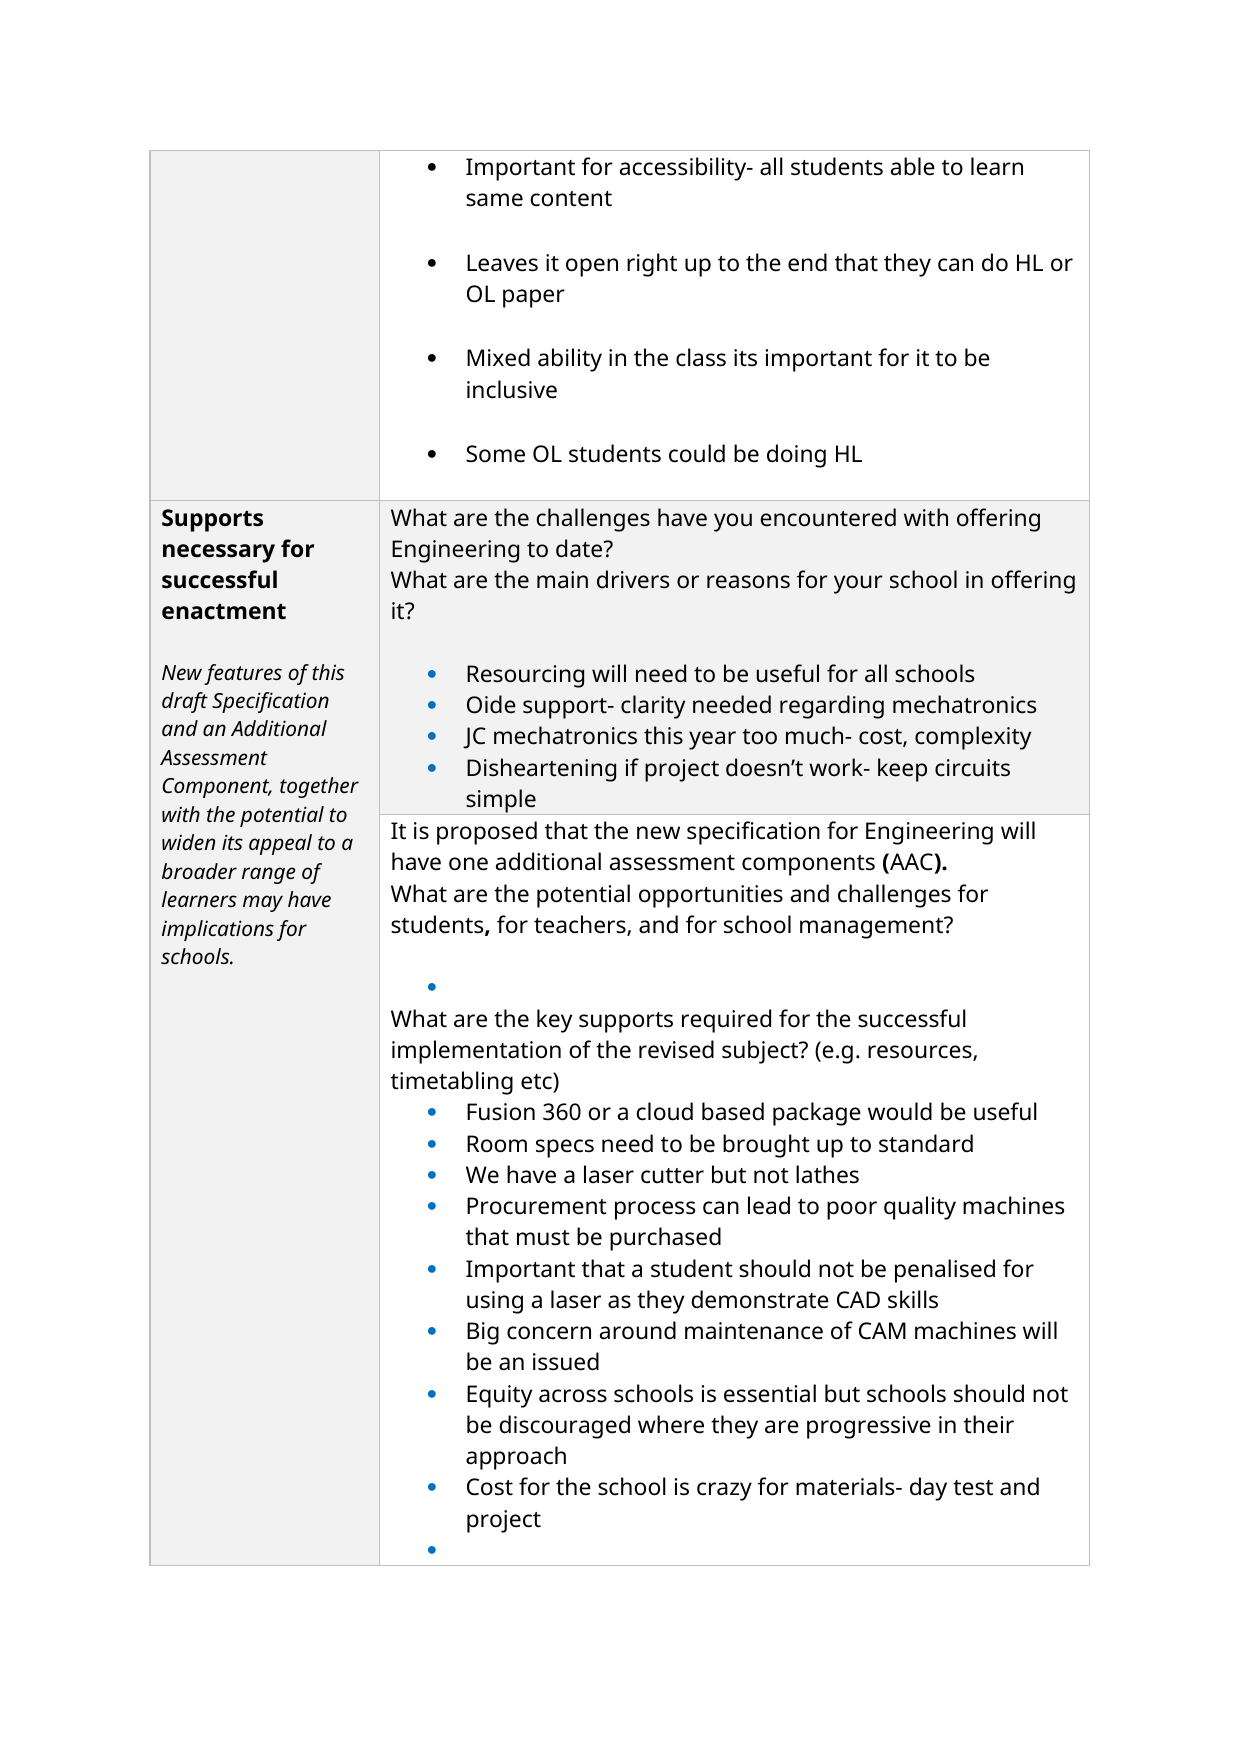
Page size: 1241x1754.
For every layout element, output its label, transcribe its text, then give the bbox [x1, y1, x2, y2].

table_cell It is proposed that the new specification for Engineering will have one additional assessment components (AAC). What are the potential opportunities and challenges for students, for teachers, and for school management? What are the key supports required for the successful implementation of the revised subject? (e.g. resources, timetabling etc) Fusion 360 or a cloud based package would be useful Room specs need to be brought up to standard We have a laser cutter but not lathes Procurement process can lead to poor quality machines that must be purchased Important that a student should not be penalised for using a laser as they demonstrate CAD skills Big concern around maintenance of CAM machines will be an issued Equity across schools is essential but schools should not be discouraged where they are progressive in their approach Cost for the school is crazy for materials- day test and project Can you identify any skillset not been assessed through the proposed AAC Does the subject name “Engineering” appeal to a broad audience, including female students? Are there any changes you can recommend for the subject to better appeal to female students? Think the name is appropriate- it is engineering we are doing It covers a broad range of things Important a direct link from JC to SC Important from parents understand Construction is a difficult – maybe need a change at JC 50/50 m/f split at JC- breakdown for parents- early on made a big deal about girls who did the subject and promoted them as role models Massive range of subjects available on the option lines Tasters are a big option- very important in driving appeal Finding the balance offering tasters vs more subject time More girls at JC will drive success at SC Projects in 1st year are not over intentsive- not a marathon of filing BMS Short projects polished to a high standard and bring home [380, 815, 1089, 1565]
table_cell What are the challenges have you encountered with offering Engineering to date? What are the main drivers or reasons for your school in offering it? Resourcing will need to be useful for all schools Oide support- clarity needed regarding mechatronics JC mechatronics this year too much- cost, complexity Disheartening if project doesn’t work- keep circuits simple [380, 501, 1089, 814]
table_cell Supports necessary for successful enactment New features of this draft Specification and an Additional Assessment Component, together with the potential to widen its appeal to a broader range of learners may have implications for schools. [151, 501, 379, 1565]
table_cell Answer: No skill set lost if day test gone Disheartening if project doesn’t work Exam- 6 hr strength in endurance, tough slot for students 6 hr exam-A main reason for students not taking subject Project is fine (Currently) Sheet metal is what students are using Drilling 3mm brass is a health and safety concern in a day exam Weighting breakdown- 35 make, 15 folio Folder- document journey of work- more structure is needed like JC breakdown Access to IT is an issue particularly with folio Range of skills is important- CADCAM is a get out for less able students Projects pitched appropriate levels in 5th year Imbalance between project at JC and SC Prescribed projects in 5th year with opportunities for differentiation would a useful starting point for SC Nothing common about JC project Specific skills listed in brief or folio would be benficial Written exam Are we moving to a model where you have to cover everything? Minimum hours will be challenging Amount of stuff to cover very difficult at JC engineering Need for choice in the final exam Depth of treatment- Important for accessibility- all students able to learn same content Leaves it open right up to the end that they can do HL or OL paper Mixed ability in the class its important for it to be inclusive Some OL students could be doing HL [380, 151, 1089, 500]
table_cell [151, 151, 379, 500]
